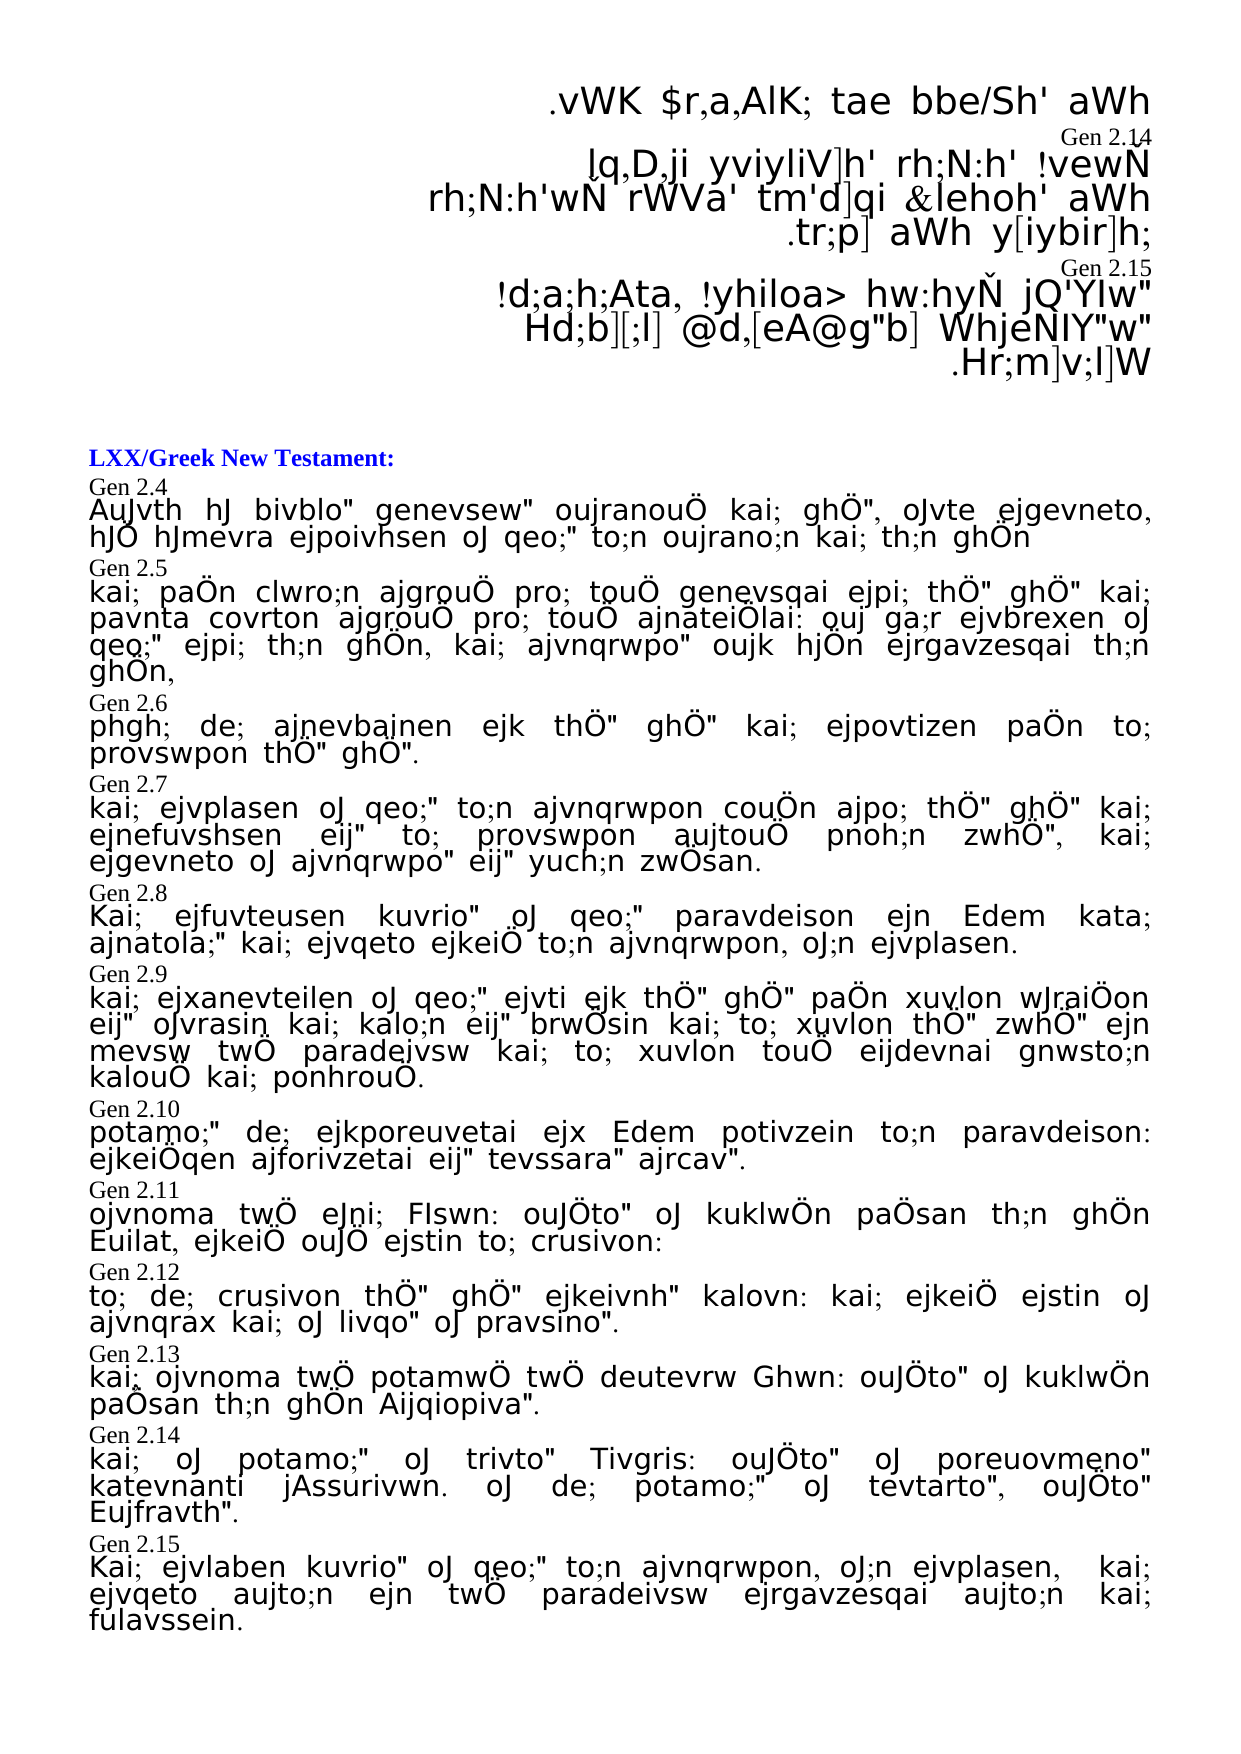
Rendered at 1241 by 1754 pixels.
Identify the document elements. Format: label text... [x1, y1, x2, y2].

text Gen 2.14 [88, 122, 1152, 151]
text !d;a;h;Ata, !yhiloa> hw:hyŇ jQ'YIw" [88, 282, 1152, 316]
text Gen 2.11 [88, 1176, 1152, 1204]
text Gen 2.15 [88, 1529, 1152, 1557]
text ojvnoma twÖ eJni; FIswn: ouJÖto" oJ kuklwÖn paÖsan th;n ghÖn Euilat, ejkeiÖ ouJÖ ejstin to; crusivon: [88, 1204, 342, 1257]
text kai; ejvplasen oJ qeo;" to;n ajvnqrwpon couÖn ajpo; thÖ" ghÖ" kai; ejnefuvshsen eij" to; provswpon aujtouÖ pnoh;n zwhÖ", kai; ejgevneto oJ ajvnqrwpo" eij" yuch;n zwÖsan. [88, 798, 1152, 878]
text ojvnoma twÖ eJni; FIswn: ouJÖto" oJ kuklwÖn paÖsan th;n ghÖn Euilat, ejkeiÖ ouJÖ ejstin to; crusivon: [339, 1204, 1152, 1257]
text potamo;" de; ejkporeuvetai ejx Edem potivzein to;n paravdeison: ejkeiÖqen ajforivzetai eij" tevssara" ajrcav". [88, 1123, 1152, 1176]
text lq,D,ji yviyliV]h' rh;N:h' !vewŇ [88, 151, 838, 185]
text Kai; ejvlaben kuvrio" oJ qeo;" to;n ajvnqrwpon, oJ;n ejvplasen, kai; ejvqeto aujto;n ejn twÖ paradeivsw ejrgavzesqai aujto;n kai; fulavssein. [88, 1557, 1152, 1637]
text Gen 2.4 [88, 472, 1152, 500]
text rh;N:h'wŇ rWVa' tm'd]qi &lehoh' aWh [88, 185, 1152, 219]
text .Hr;m]v;l]W [88, 350, 1152, 384]
text LXX/Greek New Testament: [88, 443, 1152, 472]
text Gen 2.14 [88, 1421, 1152, 1449]
text phgh; de; ajnevbainen ejk thÖ" ghÖ" kai; ejpovtizen paÖn to; provswpon thÖ" ghÖ". [88, 717, 1152, 769]
text kai; ojvnoma twÖ potamwÖ twÖ deutevrw Ghwn: ouJÖto" oJ kuklwÖn paÖsan th;n ghÖn Aijqiopiva". [88, 1368, 1152, 1421]
text kai; ejxanevteilen oJ qeo;" ejvti ejk thÖ" ghÖ" paÖn xuvlon wJraiÖon eij" oJvrasin kai; kalo;n eij" brwÖsin kai; to; xuvlon thÖ" zwhÖ" ejn mevsw twÖ paradeivsw kai; to; xuvlon touÖ eijdevnai gnwsto;n kalouÖ kai; ponhrouÖ. [88, 988, 1152, 1094]
text Gen 2.5 [88, 553, 1152, 582]
text kai; oJ potamo;" oJ trivto" Tivgris: ouJÖto" oJ poreuovmeno" katevnanti jAssurivwn. oJ de; potamo;" oJ tevtarto", ouJÖto" Eujfravth". [88, 1449, 1152, 1529]
text Gen 2.10 [88, 1094, 1152, 1123]
text Gen 2.13 [88, 1339, 1152, 1368]
text Gen 2.12 [88, 1257, 1152, 1286]
text Hd;b][;l] @d,[eA@g"b] WhjeNIY"w" [88, 316, 1152, 350]
text to; de; crusivon thÖ" ghÖ" ejkeivnh" kalovn: kai; ejkeiÖ ejstin oJ ajvnqrax kai; oJ livqo" oJ pravsino". [88, 1286, 1152, 1339]
text Gen 2.8 [88, 878, 1152, 906]
text kai; paÖn clwro;n ajgrouÖ pro; touÖ genevsqai ejpi; thÖ" ghÖ" kai; pavnta covrton ajgrouÖ pro; touÖ ajnateiÖlai: ouj ga;r ejvbrexen oJ qeo;" ejpi; th;n ghÖn, kai; ajvnqrwpo" oujk hjÖn ejrgavzesqai th;n ghÖn, [88, 582, 1152, 688]
text Gen 2.7 [88, 769, 1152, 798]
text .tr;p] aWh y[iybir]h; [88, 219, 1152, 253]
text .vWK $r,a,AlK; tae bbe/Sh' aWh [88, 88, 1152, 122]
text Gen 2.15 [88, 253, 1152, 282]
text Kai; ejfuvteusen kuvrio" oJ qeo;" paravdeison ejn Edem kata; ajnatola;" kai; ejvqeto ejkeiÖ to;n ajvnqrwpon, oJ;n ejvplasen. [88, 906, 1152, 959]
text Gen 2.6 [88, 688, 1152, 717]
text AuJvth hJ bivblo" genevsew" oujranouÖ kai; ghÖ", oJvte ejgevneto, hJÖ hJmevra ejpoivhsen oJ qeo;" to;n oujrano;n kai; th;n ghÖn [88, 500, 1152, 553]
text lq,D,ji yviyliV]h' rh;N:h' !vewŇ [838, 151, 1152, 185]
text Gen 2.9 [88, 959, 1152, 988]
